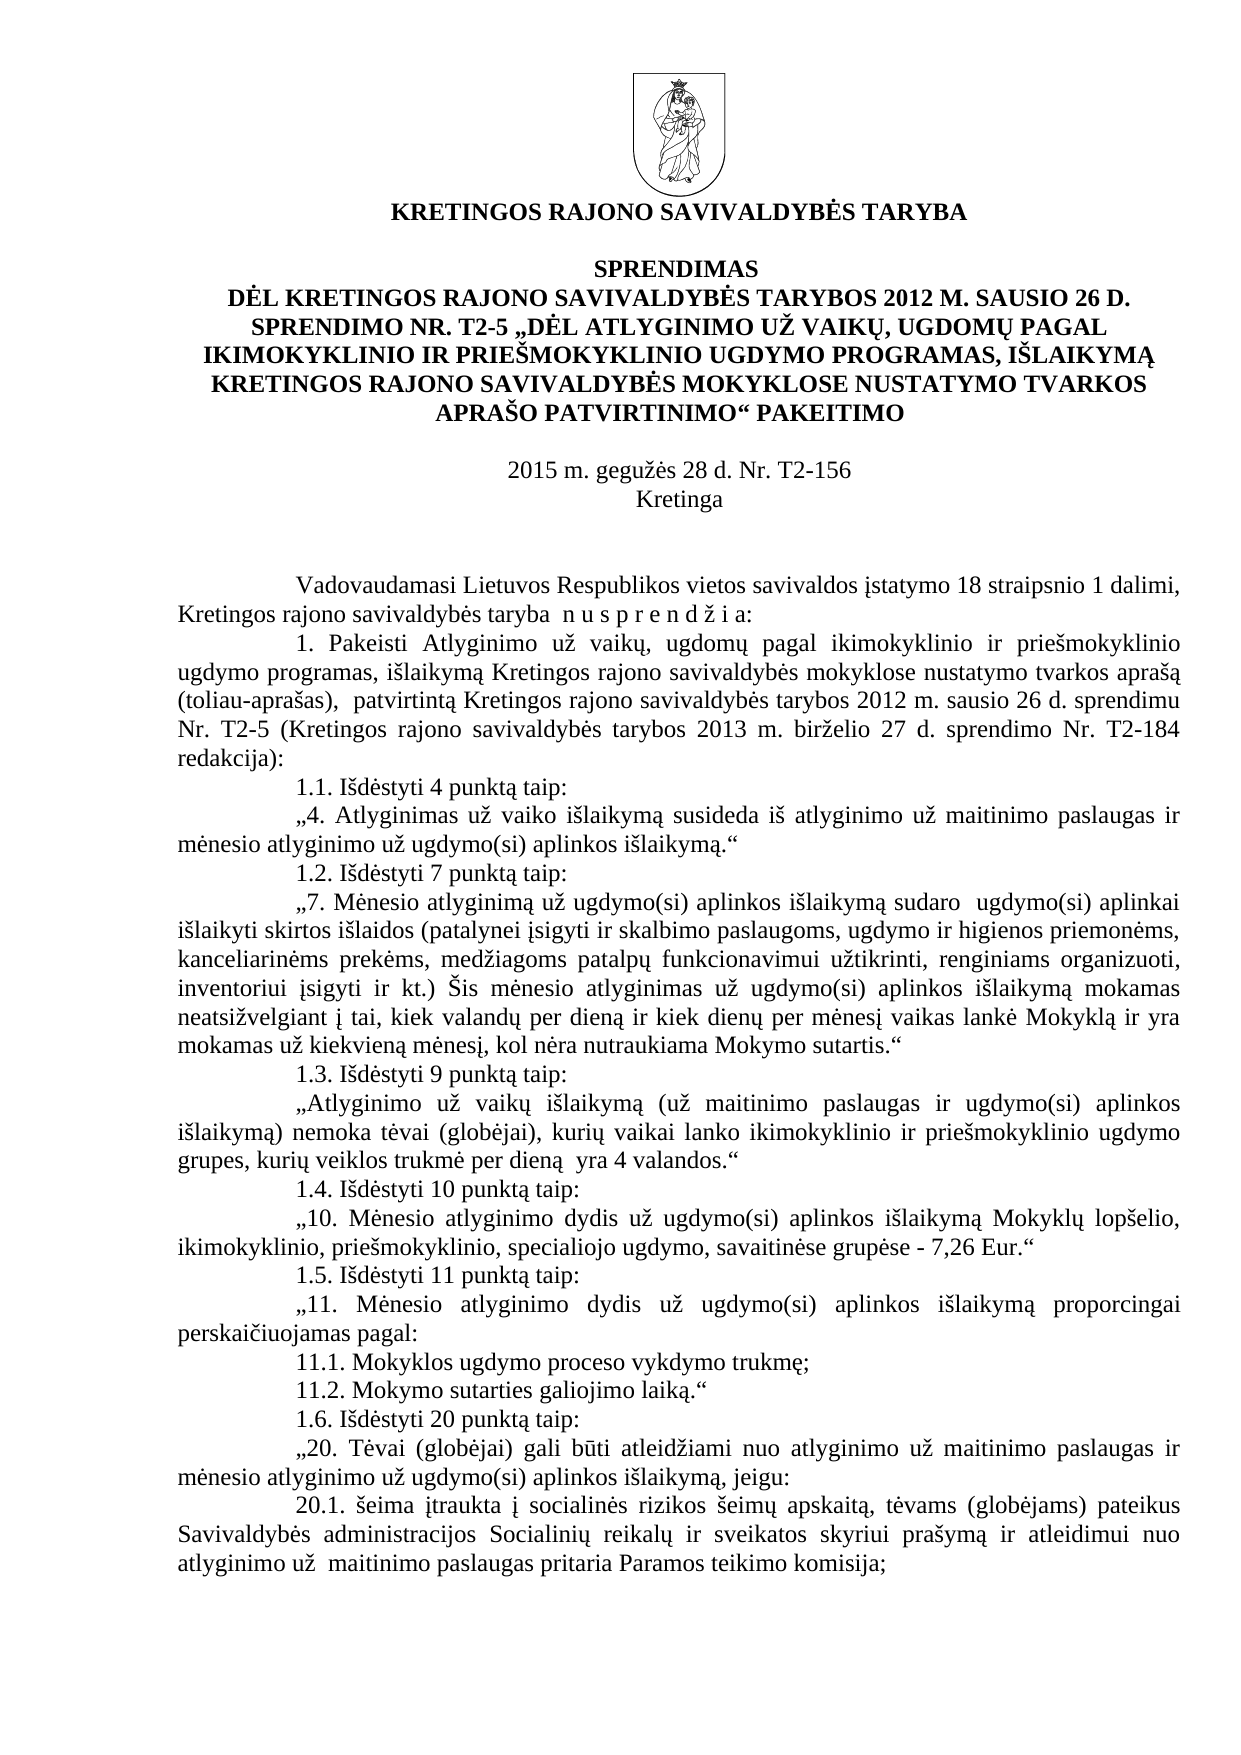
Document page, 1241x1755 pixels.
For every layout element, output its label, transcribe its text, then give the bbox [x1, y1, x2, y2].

text „10. Mėnesio atlyginimo dydis už ugdymo(si) aplinkos išlaikymą Mokyklų lopšelio, ikimokyklinio, priešmokyklinio, specialiojo ugdymo, savaitinėse grupėse - 7,26 Eur.“ [177, 1203, 1181, 1260]
text KRETINGOS RAJONO SAVIVALDYBĖS TARYBA [177, 197, 1181, 225]
text „20. Tėvai (globėjai) gali būti atleidžiami nuo atlyginimo už maitinimo paslaugas ir mėnesio atlyginimo už ugdymo(si) aplinkos išlaikymą, jeigu: [177, 1433, 1181, 1490]
text „11. Mėnesio atlyginimo dydis už ugdymo(si) aplinkos išlaikymą proporcingai perskaičiuojamas pagal: [177, 1289, 1181, 1347]
text 1.4. Išdėstyti 10 punktą taip: [177, 1174, 1181, 1203]
text Kretinga [177, 484, 1181, 513]
text Vadovaudamasi Lietuvos Respublikos vietos savivaldos įstatymo 18 straipsnio 1 dalimi, Kretingos rajono savivaldybės taryba n u s p r e n d ž i a: [177, 570, 1181, 628]
text 1.1. Išdėstyti 4 punktą taip: [177, 772, 1181, 800]
text 1.5. Išdėstyti 11 punktą taip: [177, 1260, 1181, 1289]
text 20.1. šeima įtraukta į socialinės rizikos šeimų apskaitą, tėvams (globėjams) pateikus Savivaldybės administracijos Socialinių reikalų ir sveikatos skyriui prašymą ir atleidimui nuo atlyginimo už maitinimo paslaugas pritaria Paramos teikimo komisija; [177, 1490, 1181, 1577]
text 1.2. Išdėstyti 7 punktą taip: [177, 858, 1181, 887]
text 2015 m. gegužės 28 d. Nr. T2-156 [177, 455, 1181, 484]
text 11.2. Mokymo sutarties galiojimo laiką.“ [177, 1375, 1181, 1404]
text 1. Pakeisti Atlyginimo už vaikų, ugdomų pagal ikimokyklinio ir priešmokyklinio ugdymo programas, išlaikymą Kretingos rajono savivaldybės mokyklose nustatymo tvarkos aprašą (toliau-aprašas), patvirtintą Kretingos rajono savivaldybės tarybos 2012 m. sausio 26 d. sprendimu Nr. T2-5 (Kretingos rajono savivaldybės tarybos 2013 m. birželio 27 d. sprendimo Nr. T2-184 redakcija): [177, 628, 1181, 772]
text 1.3. Išdėstyti 9 punktą taip: [177, 1059, 1181, 1088]
text „7. Mėnesio atlyginimą už ugdymo(si) aplinkos išlaikymą sudaro ugdymo(si) aplinkai išlaikyti skirtos išlaidos (patalynei įsigyti ir skalbimo paslaugoms, ugdymo ir higienos priemonėms, kanceliarinėms prekėms, medžiagoms patalpų funkcionavimui užtikrinti, renginiams organizuoti, inventoriui įsigyti ir kt.) Šis mėnesio atlyginimas už ugdymo(si) aplinkos išlaikymą mokamas neatsižvelgiant į tai, kiek valandų per dieną ir kiek dienų per mėnesį vaikas lankė Mokyklą ir yra mokamas už kiekvieną mėnesį, kol nėra nutraukiama Mokymo sutartis.“ [177, 887, 1181, 1059]
text „4. Atlyginimas už vaiko išlaikymą susideda iš atlyginimo už maitinimo paslaugas ir mėnesio atlyginimo už ugdymo(si) aplinkos išlaikymą.“ [177, 800, 1181, 858]
text SPRENDIMAS [177, 254, 1181, 283]
text 11.1. Mokyklos ugdymo proceso vykdymo trukmę; [177, 1347, 1181, 1375]
text „Atlyginimo už vaikų išlaikymą (už maitinimo paslaugas ir ugdymo(si) aplinkos išlaikymą) nemoka tėvai (globėjai), kurių vaikai lanko ikimokyklinio ir priešmokyklinio ugdymo grupes, kurių veiklos trukmė per dieną yra 4 valandos.“ [177, 1088, 1181, 1174]
text 1.6. Išdėstyti 20 punktą taip: [177, 1404, 1181, 1433]
text DĖL KRETINGOS RAJONO SAVIVALDYBĖS TARYBOS 2012 M. SAUSIO 26 D. SPRENDIMO NR. T2-5 „DĖL ATLYGINIMO UŽ VAIKŲ, UGDOMŲ PAGAL IKIMOKYKLINIO IR PRIEŠMOKYKLINIO UGDYMO PROGRAMAS, IŠLAIKYMĄ KRETINGOS RAJONO SAVIVALDYBĖS MOKYKLOSE NUSTATYMO TVARKOS APRAŠO PATVIRTINIMO“ PAKEITIMO [177, 283, 1181, 427]
